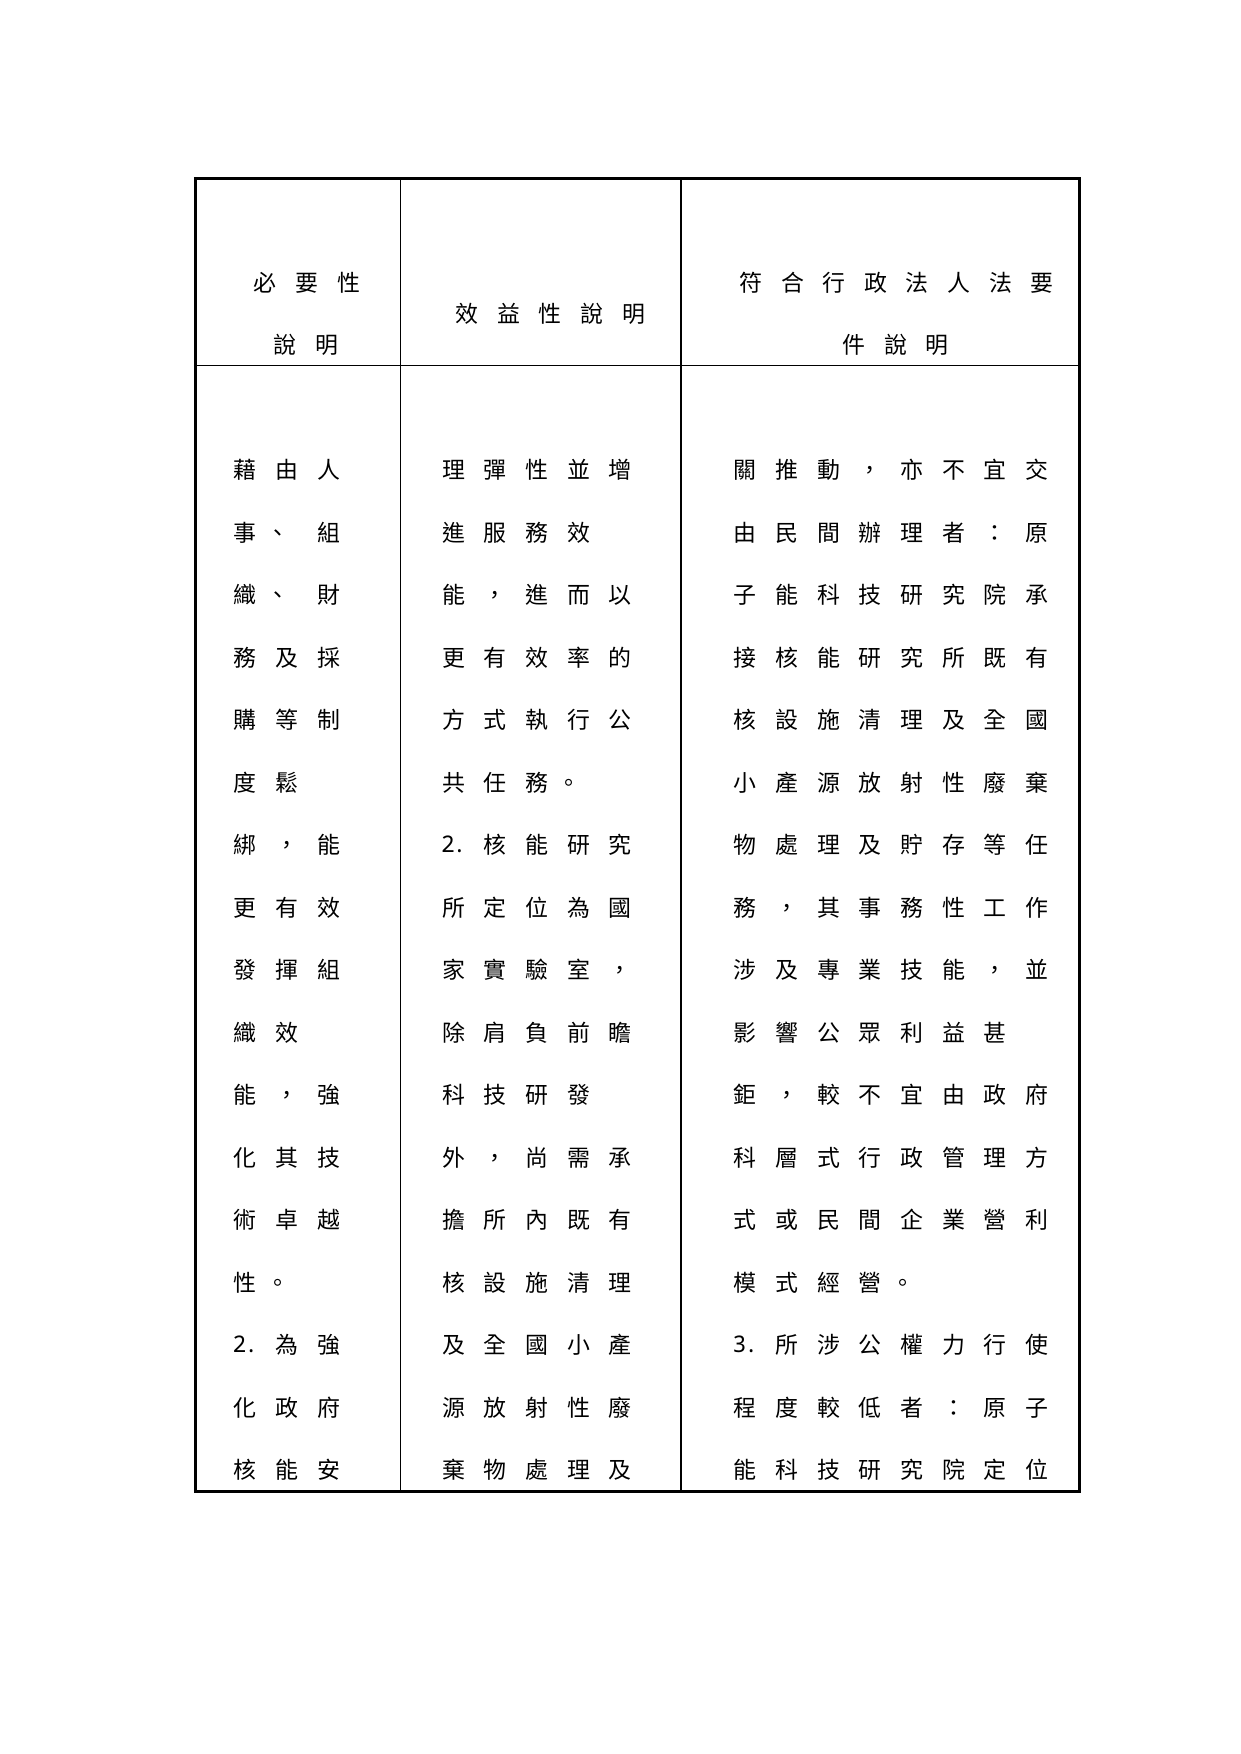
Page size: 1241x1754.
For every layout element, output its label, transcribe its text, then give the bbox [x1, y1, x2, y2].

table_cell 理彈性並增進服務效能，進而以更有效率的方式執行公共任務。 2.核能研究所定位為國家實驗室，除肩負前瞻科技研發外，尚需承擔所內既有核設施清理及全國小產源放射性廢棄物處理及 [401, 366, 680, 1490]
table_header 必要性說明 [197, 180, 400, 365]
table_header 符合行政法人法要件說明 [682, 180, 1078, 365]
table_cell 關推動，亦不宜交由民間辦理者：原子能科技研究院承接核能研究所既有核設施清理及全國小產源放射性廢棄物處理及貯存等任務，其事務性工作涉及專業技能，並影響公眾利益甚鉅，較不宜由政府科層式行政管理方式或民間企業營利模式經營。 3.所涉公權力行使程度較低者：原子能科技研究院定位 [682, 366, 1078, 1490]
table_cell 藉由人事、組織、財務及採購等制度鬆綁，能更有效發揮組織效能，強化其技術卓越性。 2.為強化政府核能安 [197, 366, 400, 1490]
table_header 效益性說明 [401, 180, 680, 365]
